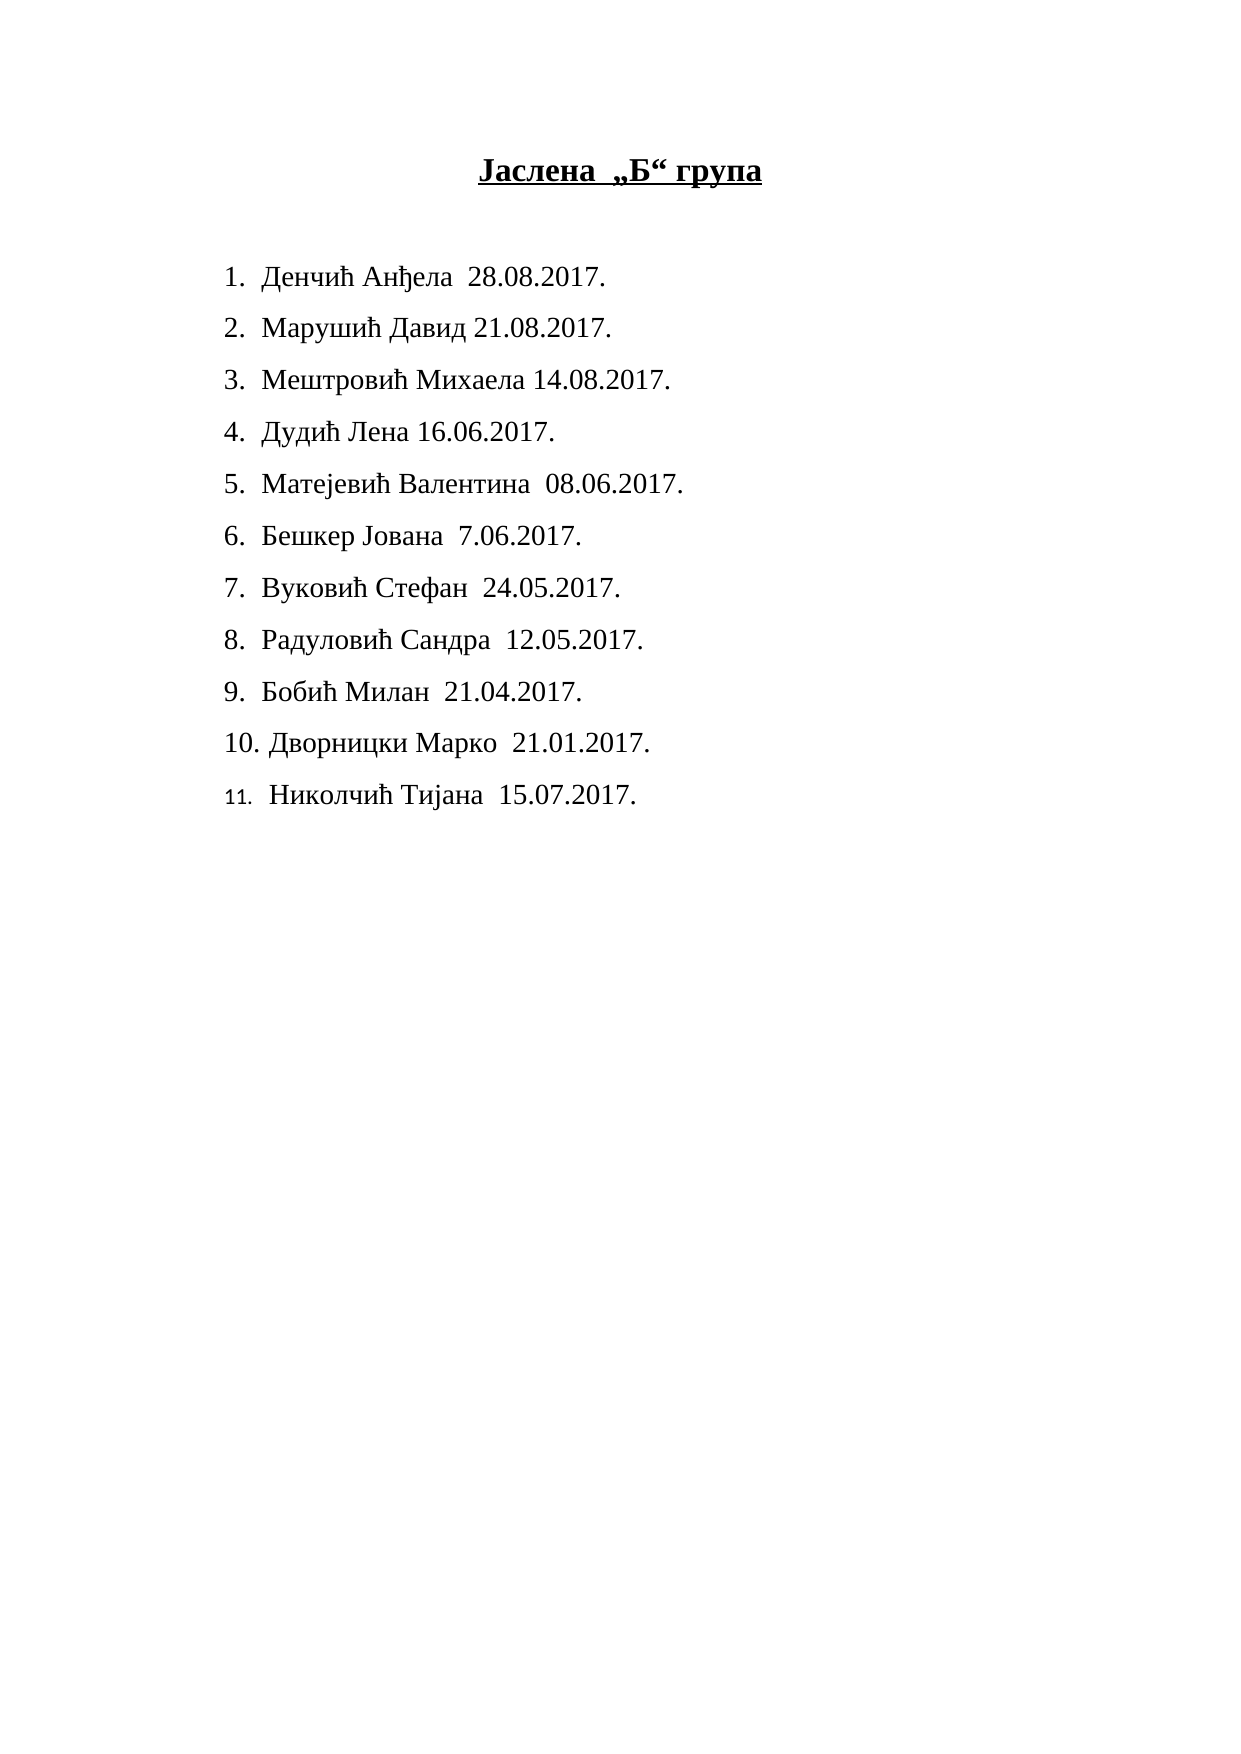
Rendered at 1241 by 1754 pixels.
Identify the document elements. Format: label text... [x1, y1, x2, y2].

text Јаслена „Б“ група [150, 150, 1090, 188]
list Мештровић Михаела 14.08.2017. [224, 362, 1090, 396]
list Бобић Милан 21.04.2017. [224, 674, 1090, 707]
list Марушић Давид 21.08.2017. [224, 311, 1090, 344]
list Дворницки Марко 21.01.2017. [224, 726, 1090, 759]
list Николчић Тијана 15.07.2017. [224, 777, 1090, 811]
list Матејевић Валентина 08.06.2017. [224, 466, 1090, 500]
list Дудић Лена 16.06.2017. [224, 414, 1090, 448]
list Денчић Анђела 28.08.2017. [224, 259, 1090, 292]
list Вуковић Стефан 24.05.2017. [224, 570, 1090, 603]
list Радуловић Сандра 12.05.2017. [224, 622, 1090, 655]
list Бешкер Јована 7.06.2017. [224, 518, 1090, 552]
